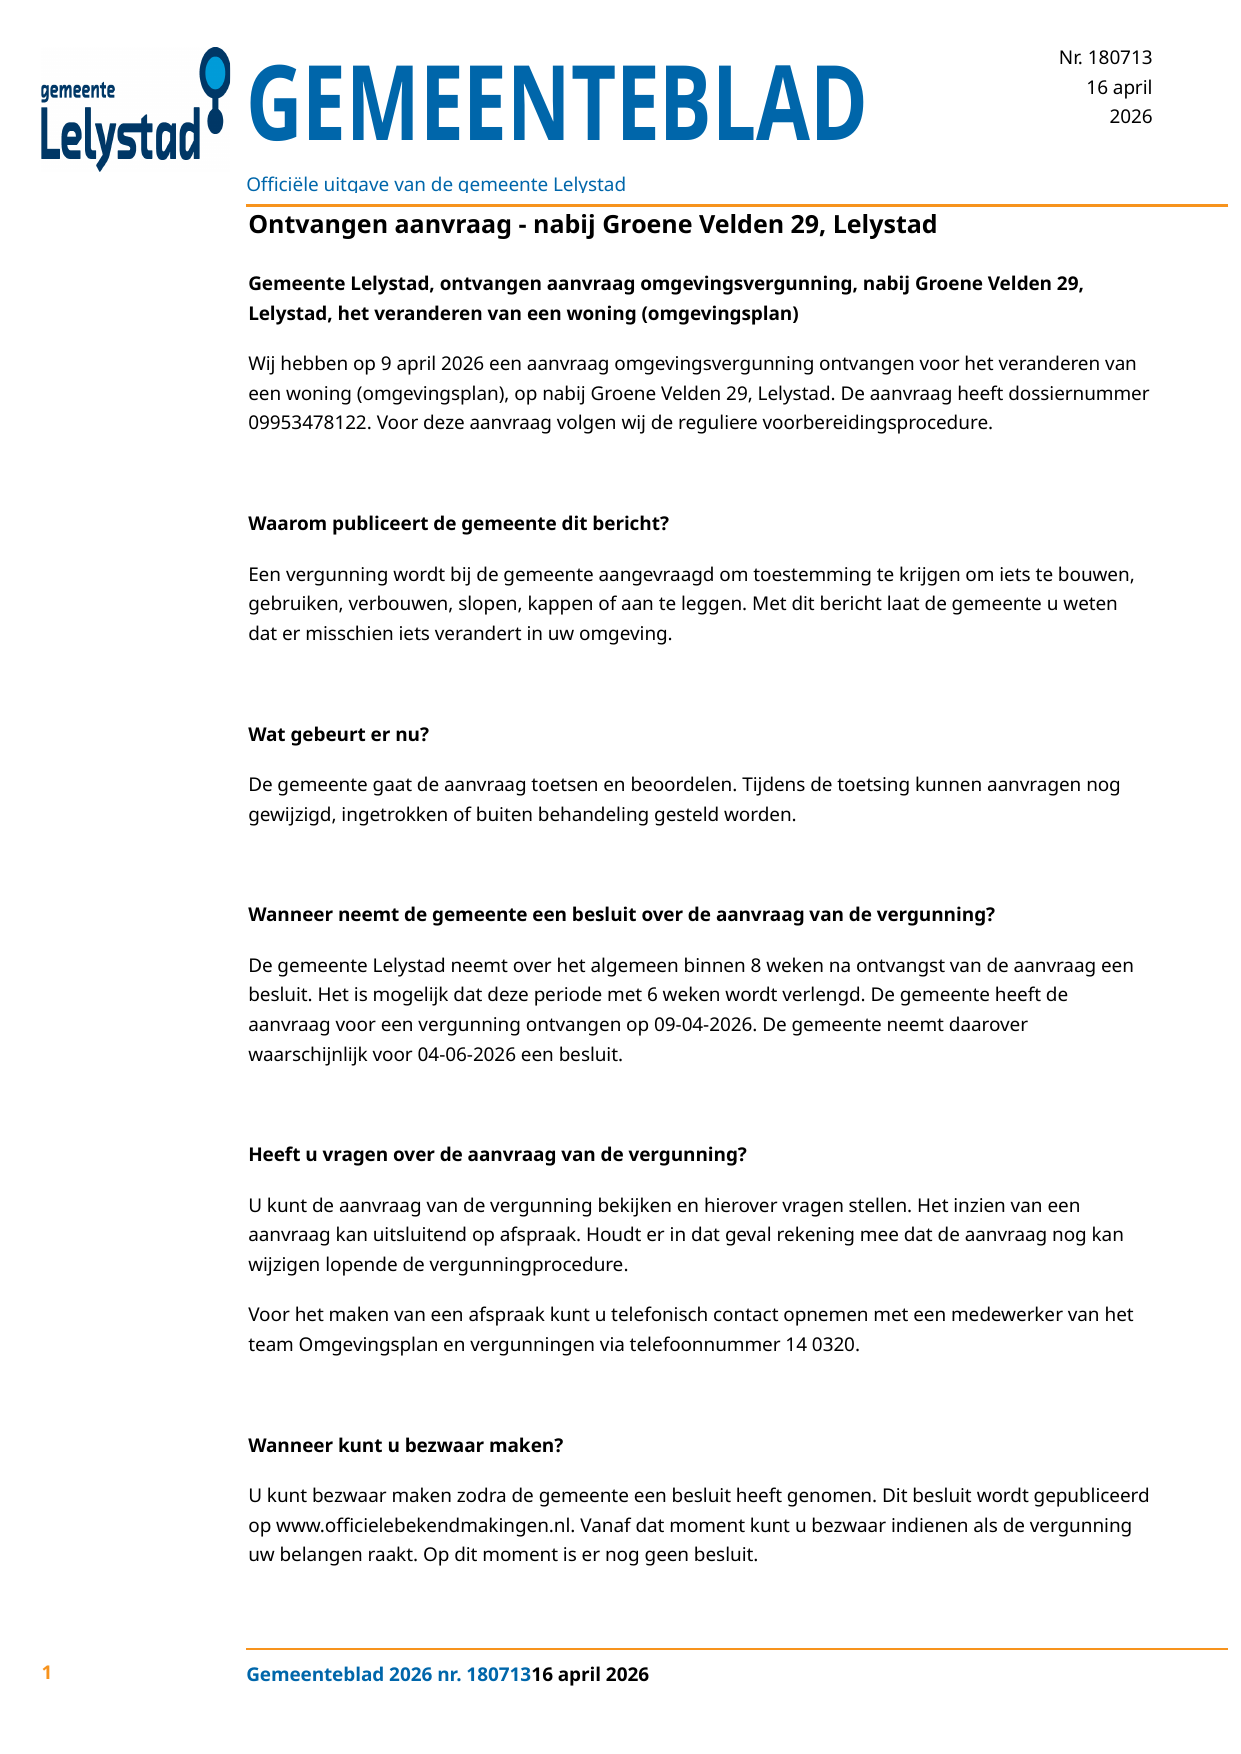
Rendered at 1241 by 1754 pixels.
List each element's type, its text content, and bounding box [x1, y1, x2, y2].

text Waarom publiceert de gemeente dit bericht? [248, 510, 1152, 536]
text Gemeente Lelystad, ontvangen aanvraag omgevingsvergunning, nabij Groene Velden 29, Lelystad, het veranderen van een woning (omgevingsplan) [248, 270, 1152, 326]
text De gemeente gaat de aanvraag toetsen en beoordelen. Tijdens de toetsing kunnen aanvragen nog gewijzigd, ingetrokken of buiten behandeling gesteld worden. [248, 771, 1152, 826]
text Wanneer kunt u bezwaar maken? [248, 1432, 1152, 1458]
text Wij hebben op 9 april 2026 een aanvraag omgevingsvergunning ontvangen voor het veranderen van een woning (omgevingsplan), op nabij Groene Velden 29, Lelystad. De aanvraag heeft dossiernummer 09953478122. Voor deze aanvraag volgen wij de reguliere voorbereidingsprocedure. [248, 350, 1152, 435]
text De gemeente Lelystad neemt over het algemeen binnen 8 weken na ontvangst van de aanvraag een besluit. Het is mogelijk dat deze periode met 6 weken wordt verlengd. De gemeente heeft de aanvraag voor een vergunning ontvangen op 09-04-2026. De gemeente neemt daarover waarschijnlijk voor 04-06-2026 een besluit. [248, 952, 1152, 1066]
text Voor het maken van een afspraak kunt u telefonisch contact opnemen met een medewerker van het team Omgevingsplan en vergunningen via telefoonnummer 14 0320. [248, 1302, 1152, 1357]
text Ontvangen aanvraag - nabij Groene Velden 29, Lelystad [248, 207, 1152, 241]
text Heeft u vragen over de aanvraag van de vergunning? [248, 1142, 1152, 1167]
text Wanneer neemt de gemeente een besluit over de aanvraag van de vergunning? [248, 902, 1152, 927]
text U kunt de aanvraag van de vergunning bekijken en hierover vragen stellen. Het inzien van een aanvraag kan uitsluitend op afspraak. Houdt er in dat geval rekening mee dat de aanvraag nog kan wijzigen lopende de vergunningprocedure. [248, 1192, 1152, 1277]
text Een vergunning wordt bij de gemeente aangevraagd om toestemming te krijgen om iets te bouwen, gebruiken, verbouwen, slopen, kappen of aan te leggen. Met dit bericht laat de gemeente u weten dat er misschien iets verandert in uw omgeving. [248, 561, 1152, 646]
picture [41, 47, 231, 172]
text Wat gebeurt er nu? [248, 721, 1152, 746]
text U kunt bezwaar maken zodra de gemeente een besluit heeft genomen. Dit besluit wordt gepubliceerd op www.officielebekendmakingen.nl. Vanaf dat moment kunt u bezwaar indienen als de vergunning uw belangen raakt. Op dit moment is er nog geen besluit. [248, 1482, 1152, 1567]
